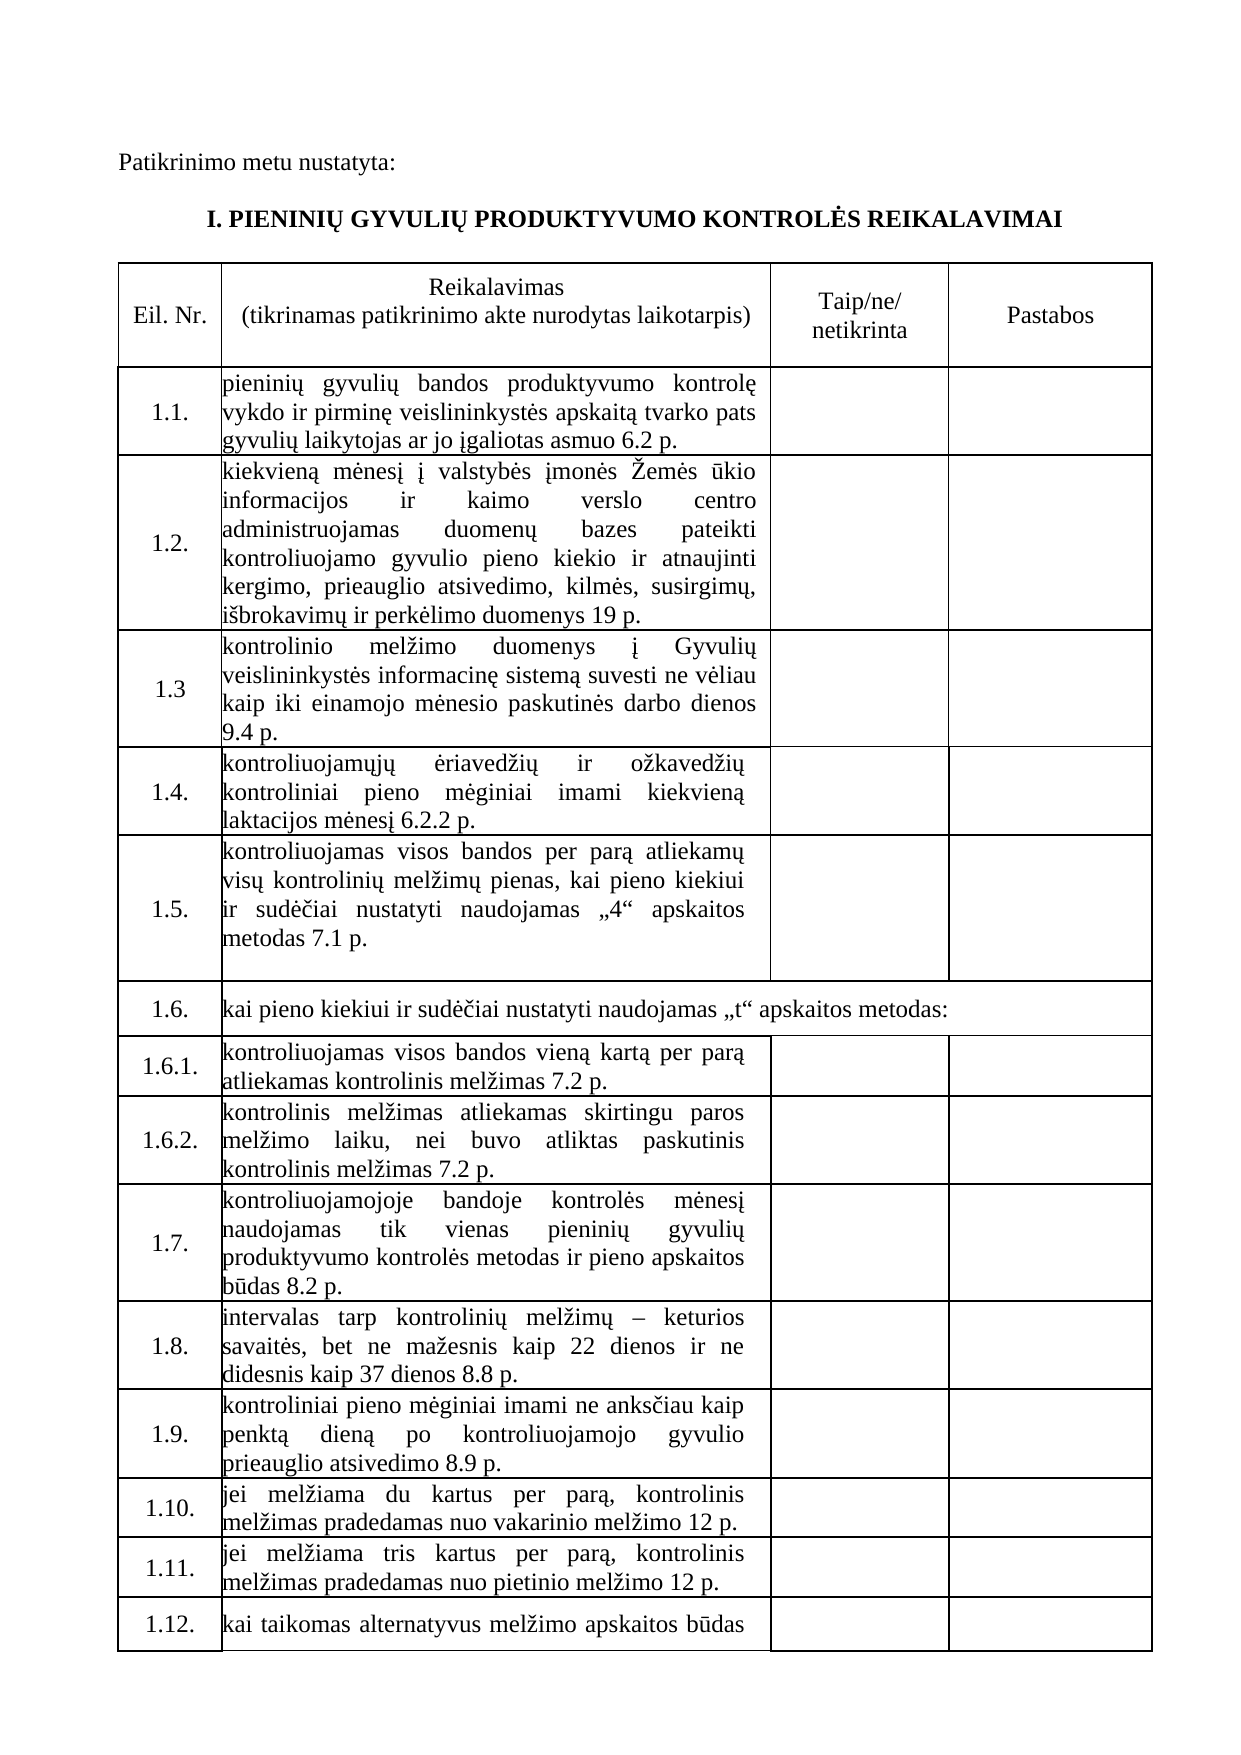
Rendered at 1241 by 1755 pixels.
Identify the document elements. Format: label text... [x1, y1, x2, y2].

table_cell kiekvieną mėnesį į valstybės įmonės Žemės ūkio informacijos ir kaimo verslo centro administruojamas duomenų bazes pateikti kontroliuojamo gyvulio pieno kiekio ir atnaujinti kergimo, prieauglio atsivedimo, kilmės, susirgimų, išbrokavimų ir perkėlimo duomenys 19 p. [222, 456, 770, 629]
table_cell [772, 1538, 948, 1596]
table_cell Pastabos [949, 264, 1151, 366]
table_cell kai taikomas alternatyvus melžimo apskaitos būdas [223, 1598, 770, 1649]
table_cell 1.6.1. [119, 1037, 221, 1094]
table_cell [771, 631, 948, 746]
table_cell [772, 1598, 948, 1649]
table_cell 1.5. [119, 836, 221, 980]
table_cell [950, 1390, 1151, 1477]
table_cell [950, 1185, 1151, 1300]
table_cell [772, 1479, 948, 1536]
table_cell kontrolinis melžimas atliekamas skirtingu paros melžimo laiku, nei buvo atliktas paskutinis kontrolinis melžimas 7.2 p. [223, 1097, 770, 1183]
table_cell [771, 456, 948, 629]
table_cell [950, 836, 1151, 980]
table_cell [772, 1390, 948, 1477]
table_cell 1.2. [119, 456, 221, 629]
table_cell [771, 836, 948, 980]
table_cell kontroliuojamas visos bandos per parą atliekamų visų kontrolinių melžimų pienas, kai pieno kiekiui ir sudėčiai nustatyti naudojamas „4“ apskaitos metodas 7.1 p. [223, 836, 770, 980]
table_header I. PIENINIŲ GYVULIŲ PRODUKTYVUMO KONTROLĖS REIKALAVIMAI [118, 176, 1152, 262]
table_cell [772, 1302, 948, 1388]
table_cell jei melžiama tris kartus per parą, kontrolinis melžimas pradedamas nuo pietinio melžimo 12 p. [223, 1538, 770, 1596]
table_cell 1.7. [119, 1185, 221, 1300]
table_cell [950, 1302, 1151, 1388]
table_cell 1.10. [119, 1479, 221, 1536]
table_cell 1.4. [119, 748, 221, 834]
text Patikrinimo metu nustatyta: [118, 147, 1122, 176]
table_cell [950, 747, 1151, 834]
table_cell [772, 1097, 948, 1183]
table_cell kai pieno kiekiui ir sudėčiai nustatyti naudojamas „t“ apskaitos metodas: [223, 982, 1151, 1035]
table_cell [771, 747, 948, 834]
table_cell [772, 1036, 948, 1094]
table_cell kontrolinio melžimo duomenys į Gyvulių veislininkystės informacinę sistemą suvesti ne vėliau kaip iki einamojo mėnesio paskutinės darbo dienos 9.4 p. [222, 631, 770, 746]
table_cell [950, 1097, 1151, 1183]
table_cell intervalas tarp kontrolinių melžimų – keturios savaitės, bet ne mažesnis kaip 22 dienos ir ne didesnis kaip 37 dienos 8.8 p. [223, 1302, 770, 1388]
table_cell pieninių gyvulių bandos produktyvumo kontrolę vykdo ir pirminę veislininkystės apskaitą tvarko pats gyvulių laikytojas ar jo įgaliotas asmuo 6.2 p. [222, 368, 770, 454]
table_cell [771, 368, 948, 454]
table_cell [949, 368, 1151, 454]
table_cell [950, 1538, 1151, 1596]
table_cell 1.9. [119, 1390, 221, 1477]
table_cell [949, 456, 1151, 629]
table_cell kontroliuojamojoje bandoje kontrolės mėnesį naudojamas tik vienas pieninių gyvulių produktyvumo kontrolės metodas ir pieno apskaitos būdas 8.2 p. [223, 1185, 770, 1300]
table_cell Reikalavimas (tikrinamas patikrinimo akte nurodytas laikotarpis) [222, 264, 770, 366]
table_cell 1.6.2. [119, 1097, 221, 1183]
table_cell [950, 1479, 1151, 1536]
table_cell kontroliniai pieno mėginiai imami ne anksčiau kaip penktą dieną po kontroliuojamojo gyvulio prieauglio atsivedimo 8.9 p. [223, 1390, 770, 1477]
table_cell kontroliuojamųjų ėriavedžių ir ožkavedžių kontroliniai pieno mėginiai imami kiekvieną laktacijos mėnesį 6.2.2 p. [223, 748, 770, 834]
table_cell 1.12. [119, 1598, 221, 1649]
table_cell Taip/ne/ netikrinta [771, 264, 948, 366]
table_cell 1.11. [119, 1538, 221, 1596]
table_cell 1.1. [119, 368, 221, 454]
table_cell [772, 1185, 948, 1300]
table_cell 1.8. [119, 1302, 221, 1388]
table_cell [950, 1598, 1151, 1649]
table_cell jei melžiama du kartus per parą, kontrolinis melžimas pradedamas nuo vakarinio melžimo 12 p. [223, 1479, 770, 1536]
table_cell 1.3 [119, 631, 221, 746]
table_cell Eil. Nr. [119, 264, 221, 366]
table_cell [949, 631, 1151, 746]
table_cell kontroliuojamas visos bandos vieną kartą per parą atliekamas kontrolinis melžimas 7.2 p. [223, 1037, 770, 1094]
table_cell 1.6. [119, 982, 221, 1035]
table_cell [950, 1036, 1151, 1094]
